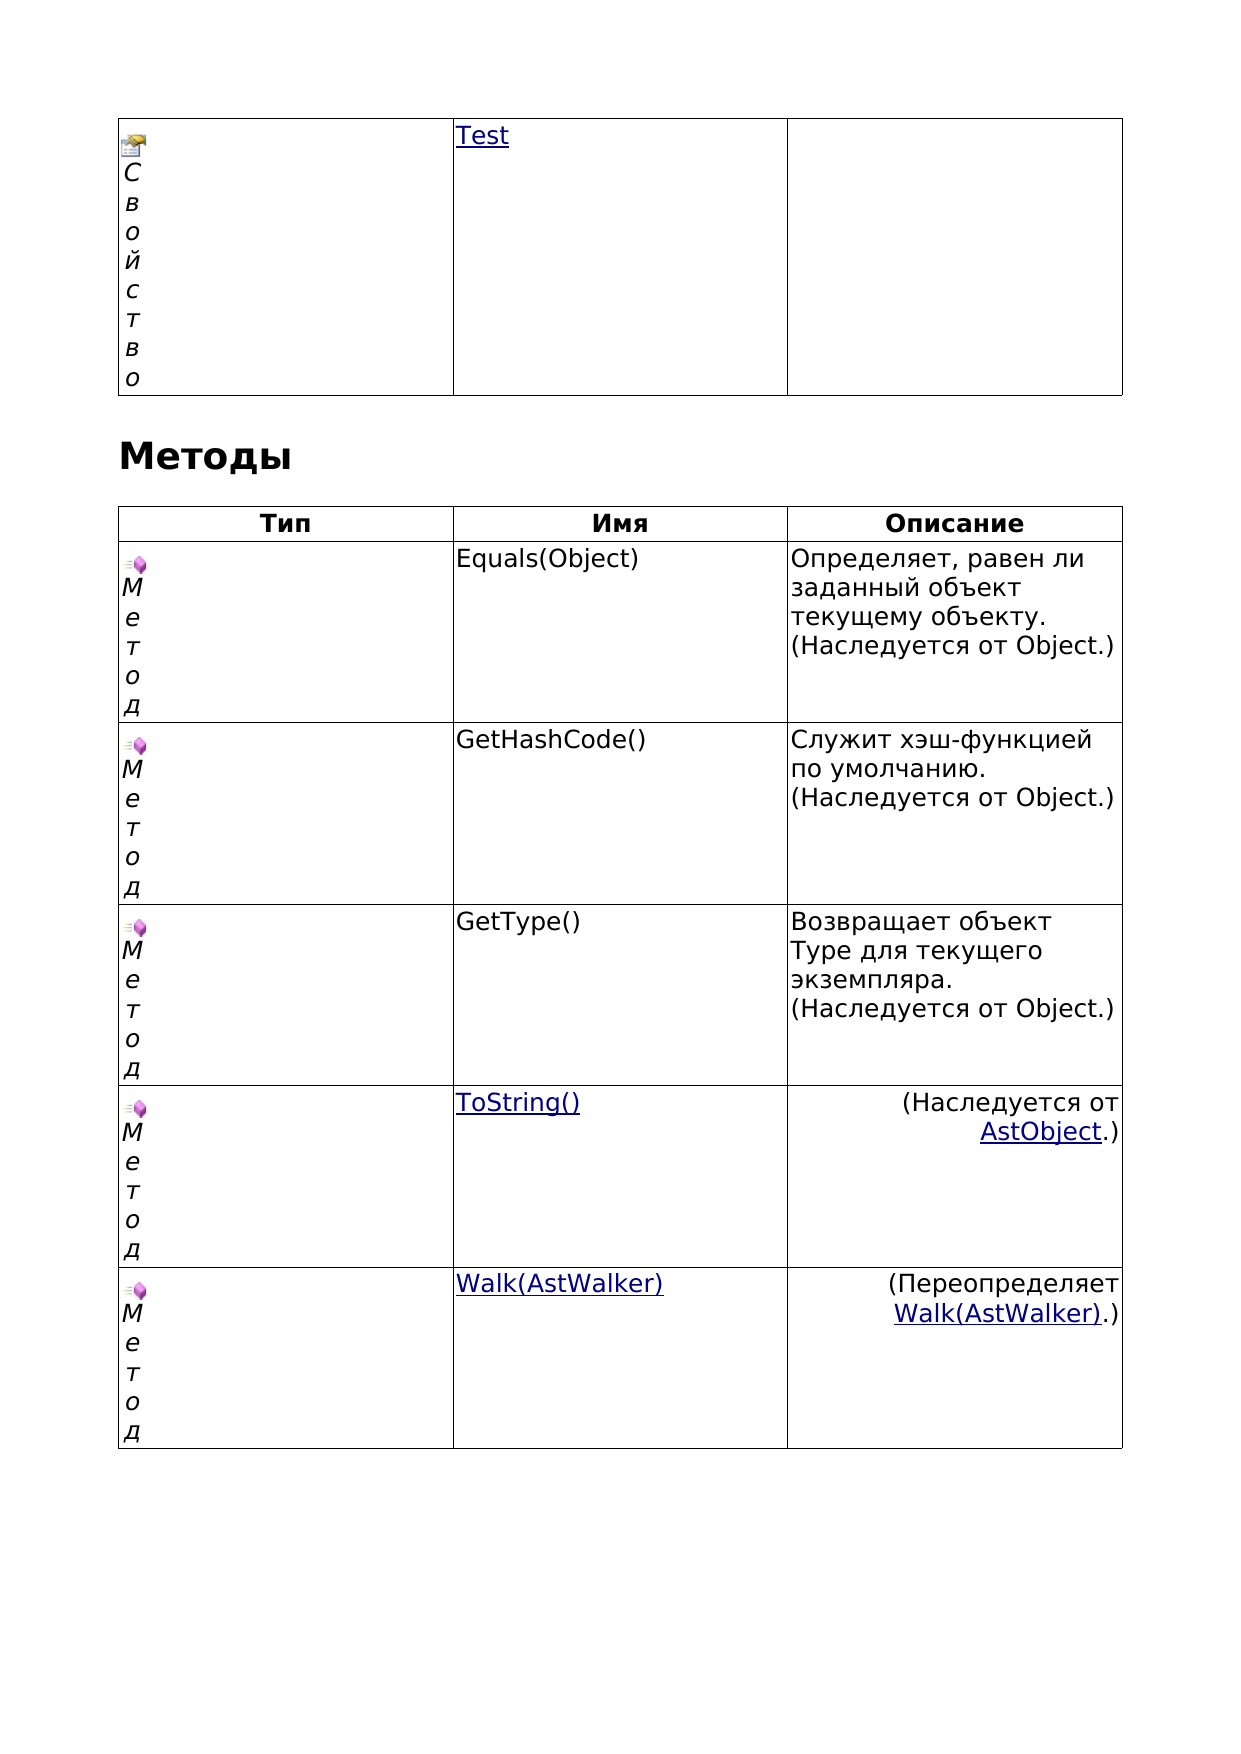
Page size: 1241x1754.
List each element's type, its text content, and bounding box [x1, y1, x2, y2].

table_cell Возвращает объект Type для текущего экземпляра. (Наследуется от Object.) [788, 905, 1122, 1085]
table_cell [119, 1268, 453, 1448]
subtitle Методы [118, 435, 1122, 478]
table_cell [788, 119, 1122, 395]
table_cell Equals(Object) [454, 542, 787, 722]
picture [121, 737, 147, 755]
table_cell [119, 905, 453, 1085]
table_cell GetType() [454, 905, 787, 1085]
table_cell Определяет, равен ли заданный объект текущему объекту. (Наследуется от Object.) [788, 542, 1122, 722]
table_header Описание [788, 507, 1122, 541]
table_header Тип [119, 507, 453, 541]
table_cell [119, 723, 453, 904]
table_cell Walk(AstWalker) [454, 1268, 787, 1448]
table_cell Test [454, 119, 787, 395]
picture [121, 133, 147, 159]
picture [121, 1282, 147, 1300]
table_cell ToString() [454, 1086, 787, 1267]
table_cell (Наследуется от AstObject.) [788, 1086, 1122, 1267]
picture [121, 556, 147, 574]
table_cell [119, 1086, 453, 1267]
table_header Имя [454, 507, 787, 541]
table_cell [119, 119, 453, 395]
picture [121, 919, 147, 937]
table_cell [119, 542, 453, 722]
table_cell Служит хэш-функцией по умолчанию. (Наследуется от Object.) [788, 723, 1122, 904]
picture [121, 1100, 147, 1118]
table_cell GetHashCode() [454, 723, 787, 904]
table_cell (Переопределяет Walk(AstWalker).) [788, 1268, 1122, 1448]
